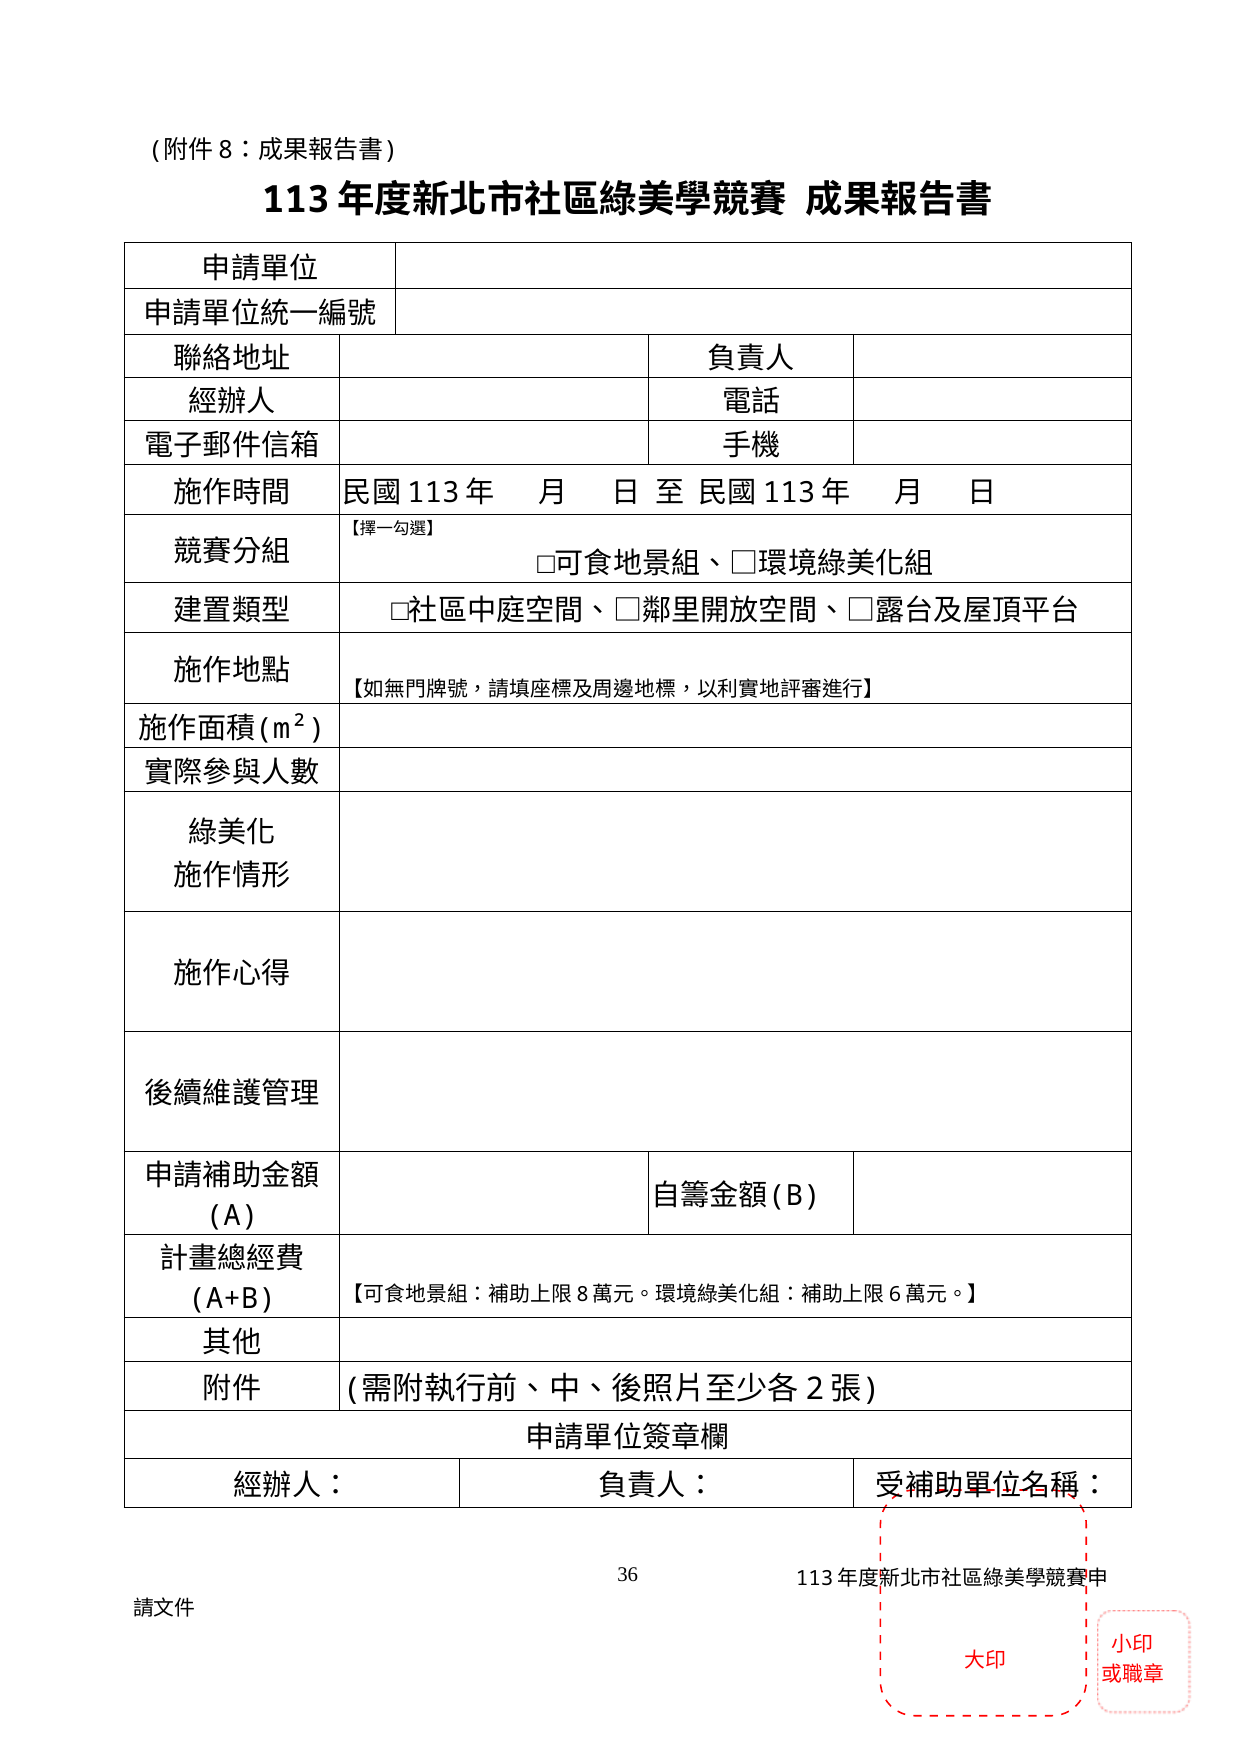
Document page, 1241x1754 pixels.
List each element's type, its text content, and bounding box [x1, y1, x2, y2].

table_cell [854, 421, 1131, 464]
table_cell 受補助單位名稱： [854, 1459, 1131, 1507]
table_cell (需附執行前、中、後照片至少各2張) [340, 1362, 1131, 1410]
table_cell [340, 421, 648, 464]
table_cell 競賽分組 [125, 515, 339, 582]
table_cell [854, 335, 1131, 377]
table_cell [340, 1318, 1131, 1361]
table_header [396, 243, 1131, 288]
table_cell 聯絡地址 [125, 335, 339, 377]
table_cell 民國113年 月 日 至 民國113年 月 日 [340, 465, 1131, 514]
table_cell 經辦人 [125, 378, 339, 420]
table_cell 【可食地景組：補助上限8萬元。環境綠美化組：補助上限6萬元。】 [340, 1235, 1131, 1317]
table_cell 【擇一勾選】 □可食地景組、□環境綠美化組 [340, 515, 1131, 582]
table_cell 施作心得 [125, 912, 339, 1031]
table_cell 計畫總經費(A+B) [125, 1235, 339, 1317]
table_cell [340, 792, 1131, 911]
table_cell 手機 [649, 421, 853, 464]
table_cell 施作地點 [125, 633, 339, 703]
table_cell 自籌金額(B) [649, 1152, 853, 1234]
table_cell [340, 335, 648, 377]
table_cell 建置類型 [125, 583, 339, 632]
table_cell 申請補助金額(A) [125, 1152, 339, 1234]
table_cell [340, 1032, 1131, 1151]
table_cell 綠美化 施作情形 [125, 792, 339, 911]
table_cell [340, 912, 1131, 1031]
table_cell [340, 378, 648, 420]
table_cell [340, 1152, 648, 1234]
table_cell 施作面積(m²) [125, 704, 339, 747]
table_cell 申請單位統一編號 [125, 289, 395, 334]
table_cell [854, 378, 1131, 420]
text 113年度新北市社區綠美學競賽 成果報告書 [133, 169, 1122, 223]
table_cell [340, 704, 1131, 747]
table_cell 負責人： [460, 1459, 853, 1507]
table_cell 申請單位簽章欄 [125, 1411, 1131, 1458]
table_cell 電話 [649, 378, 853, 420]
table_cell 電子郵件信箱 [125, 421, 339, 464]
table_cell 實際參與人數 [125, 748, 339, 791]
text (附件8：成果報告書) [133, 106, 1122, 169]
table_cell □社區中庭空間、□鄰里開放空間、□露台及屋頂平台 [340, 583, 1131, 632]
table_cell 施作時間 [125, 465, 339, 514]
table_cell 經辦人： [125, 1459, 459, 1507]
table_cell 【如無門牌號，請填座標及周邊地標，以利實地評審進行】 [340, 633, 1131, 703]
table_cell 其他 [125, 1318, 339, 1361]
table_header 申請單位 [125, 243, 395, 288]
table_cell [396, 289, 1131, 334]
table_cell [340, 748, 1131, 791]
table_cell 附件 [125, 1362, 339, 1410]
table_cell 負責人 [649, 335, 853, 377]
table_cell 後續維護管理 [125, 1032, 339, 1151]
table_cell [854, 1152, 1131, 1234]
